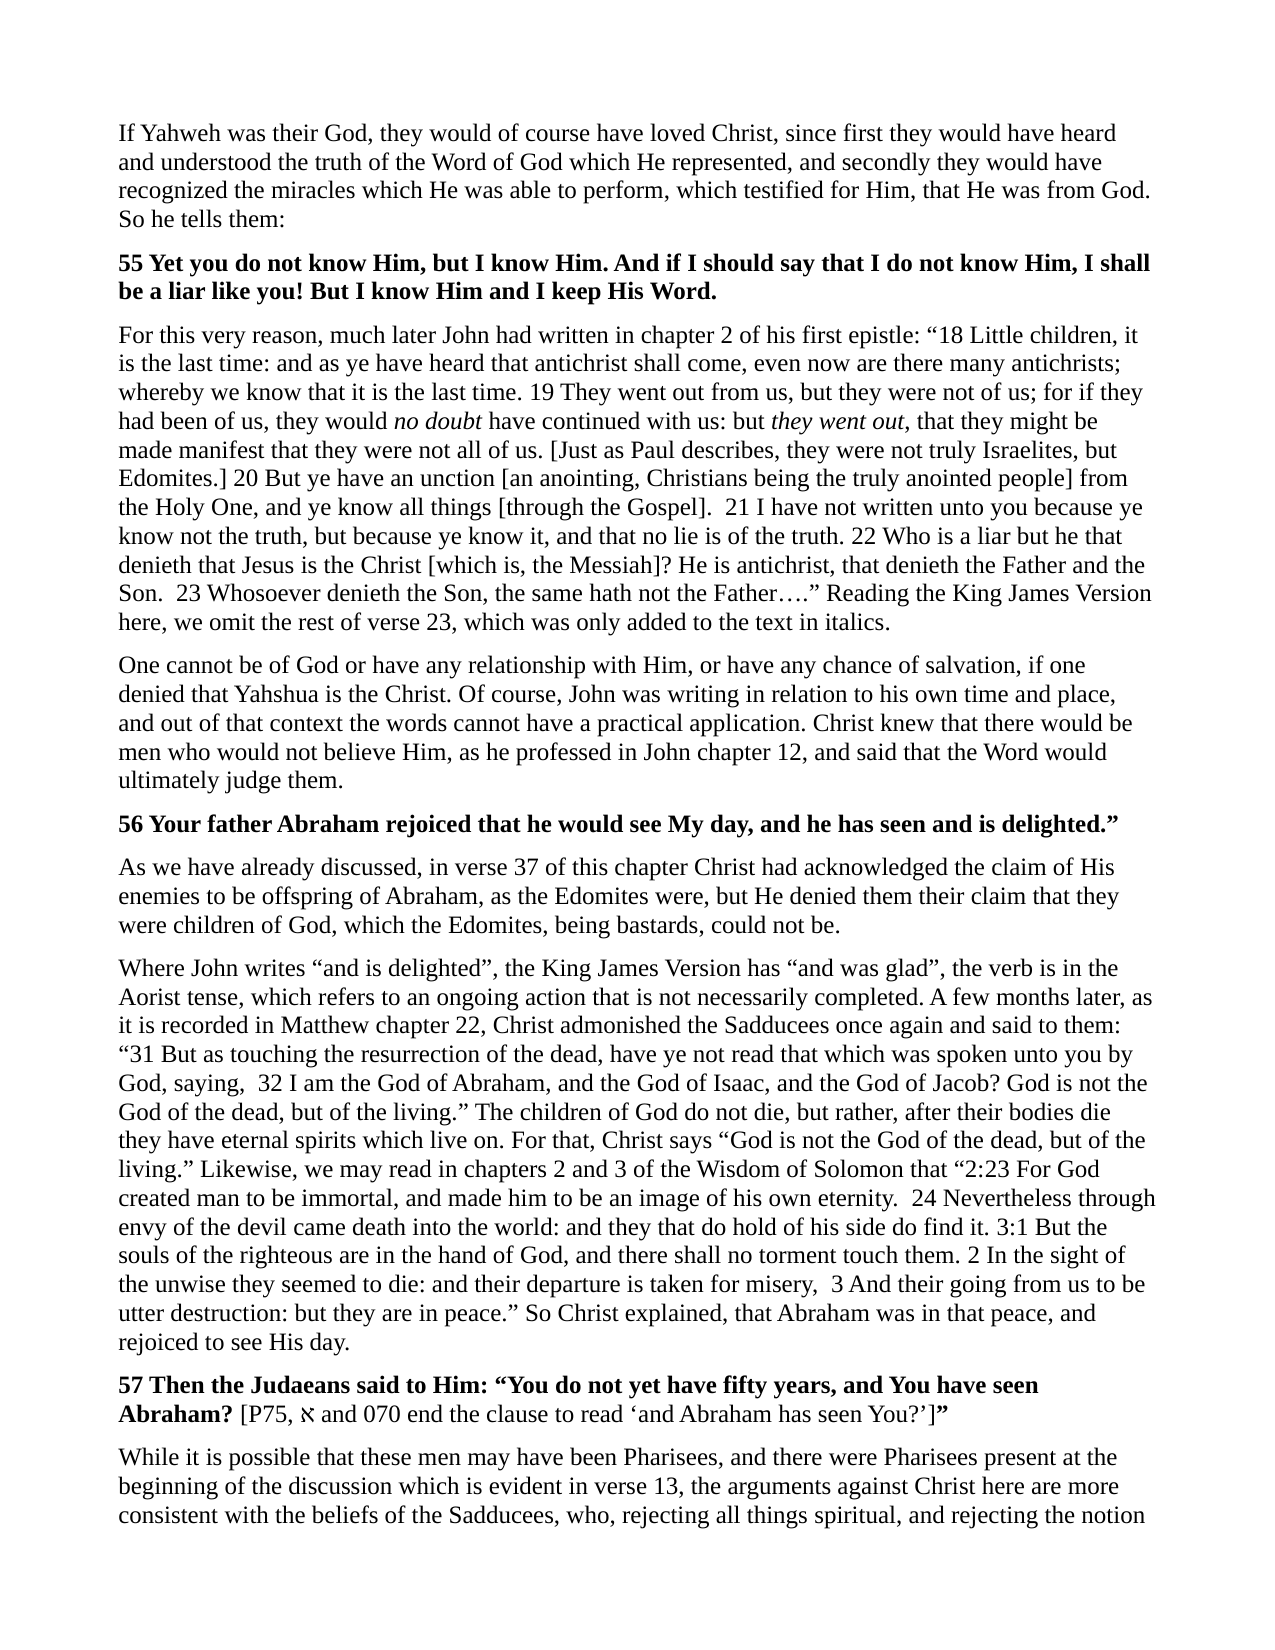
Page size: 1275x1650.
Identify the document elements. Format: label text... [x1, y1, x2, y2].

text One cannot be of God or have any relationship with Him, or have any chance of salvation, if one denied that Yahshua is the Christ. Of course, John was writing in relation to his own time and place, and out of that context the words cannot have a practical application. Christ knew that there would be men who would not believe Him, as he professed in John chapter 12, and said that the Word would ultimately judge them. [118, 651, 1157, 794]
text For this very reason, much later John had written in chapter 2 of his first epistle: “18 Little children, it is the last time: and as ye have heard that antichrist shall come, even now are there many antichrists; whereby we know that it is the last time. 19 They went out from us, but they were not of us; for if they had been of us, they would no doubt have continued with us: but they went out, that they might be made manifest that they were not all of us. [Just as Paul describes, they were not truly Israelites, but Edomites.] 20 But ye have an unction [an anointing, Christians being the truly anointed people] from the Holy One, and ye know all things [through the Gospel]. 21 I have not written unto you because ye know not the truth, but because ye know it, and that no lie is of the truth. 22 Who is a liar but he that denieth that Jesus is the Christ [which is, the Messiah]? He is antichrist, that denieth the Father and the Son. 23 Whosoever denieth the Son, the same hath not the Father….” Reading the King James Version here, we omit the rest of verse 23, which was only added to the text in italics. [118, 320, 1157, 636]
text 56 Your father Abraham rejoiced that he would see My day, and he has seen and is delighted.” [118, 809, 1157, 838]
text While it is possible that these men may have been Pharisees, and there were Pharisees present at the beginning of the discussion which is evident in verse 13, the arguments against Christ here are more consistent with the beliefs of the Sadducees, who, rejecting all things spiritual, and rejecting the notion [118, 1442, 1157, 1528]
text 55 Yet you do not know Him, but I know Him. And if I should say that I do not know Him, I shall be a liar like you! But I know Him and I keep His Word. [118, 248, 1157, 305]
text 57 Then the Judaeans said to Him: “You do not yet have fifty years, and You have seen Abraham? [P75, א and 070 end the clause to read ‘and Abraham has seen You?’]” [118, 1370, 1157, 1428]
text Where John writes “and is delighted”, the King James Version has “and was glad”, the verb is in the Aorist tense, which refers to an ongoing action that is not necessarily completed. A few months later, as it is recorded in Matthew chapter 22, Christ admonished the Sadducees once again and said to them: “31 But as touching the resurrection of the dead, have ye not read that which was spoken unto you by God, saying, 32 I am the God of Abraham, and the God of Isaac, and the God of Jacob? God is not the God of the dead, but of the living.” The children of God do not die, but rather, after their bodies die they have eternal spirits which live on. For that, Christ says “God is not the God of the dead, but of the living.” Likewise, we may read in chapters 2 and 3 of the Wisdom of Solomon that “2:23 For God created man to be immortal, and made him to be an image of his own eternity. 24 Nevertheless through envy of the devil came death into the world: and they that do hold of his side do find it. 3:1 But the souls of the righteous are in the hand of God, and there shall no torment touch them. 2 In the sight of the unwise they seemed to die: and their departure is taken for misery, 3 And their going from us to be utter destruction: but they are in peace.” So Christ explained, that Abraham was in that peace, and rejoiced to see His day. [118, 953, 1157, 1356]
text As we have already discussed, in verse 37 of this chapter Christ had acknowledged the claim of His enemies to be offspring of Abraham, as the Edomites were, but He denied them their claim that they were children of God, which the Edomites, being bastards, could not be. [118, 852, 1157, 938]
text If Yahweh was their God, they would of course have loved Christ, since first they would have heard and understood the truth of the Word of God which He represented, and secondly they would have recognized the miracles which He was able to perform, which testified for Him, that He was from God. So he tells them: [118, 118, 1157, 233]
